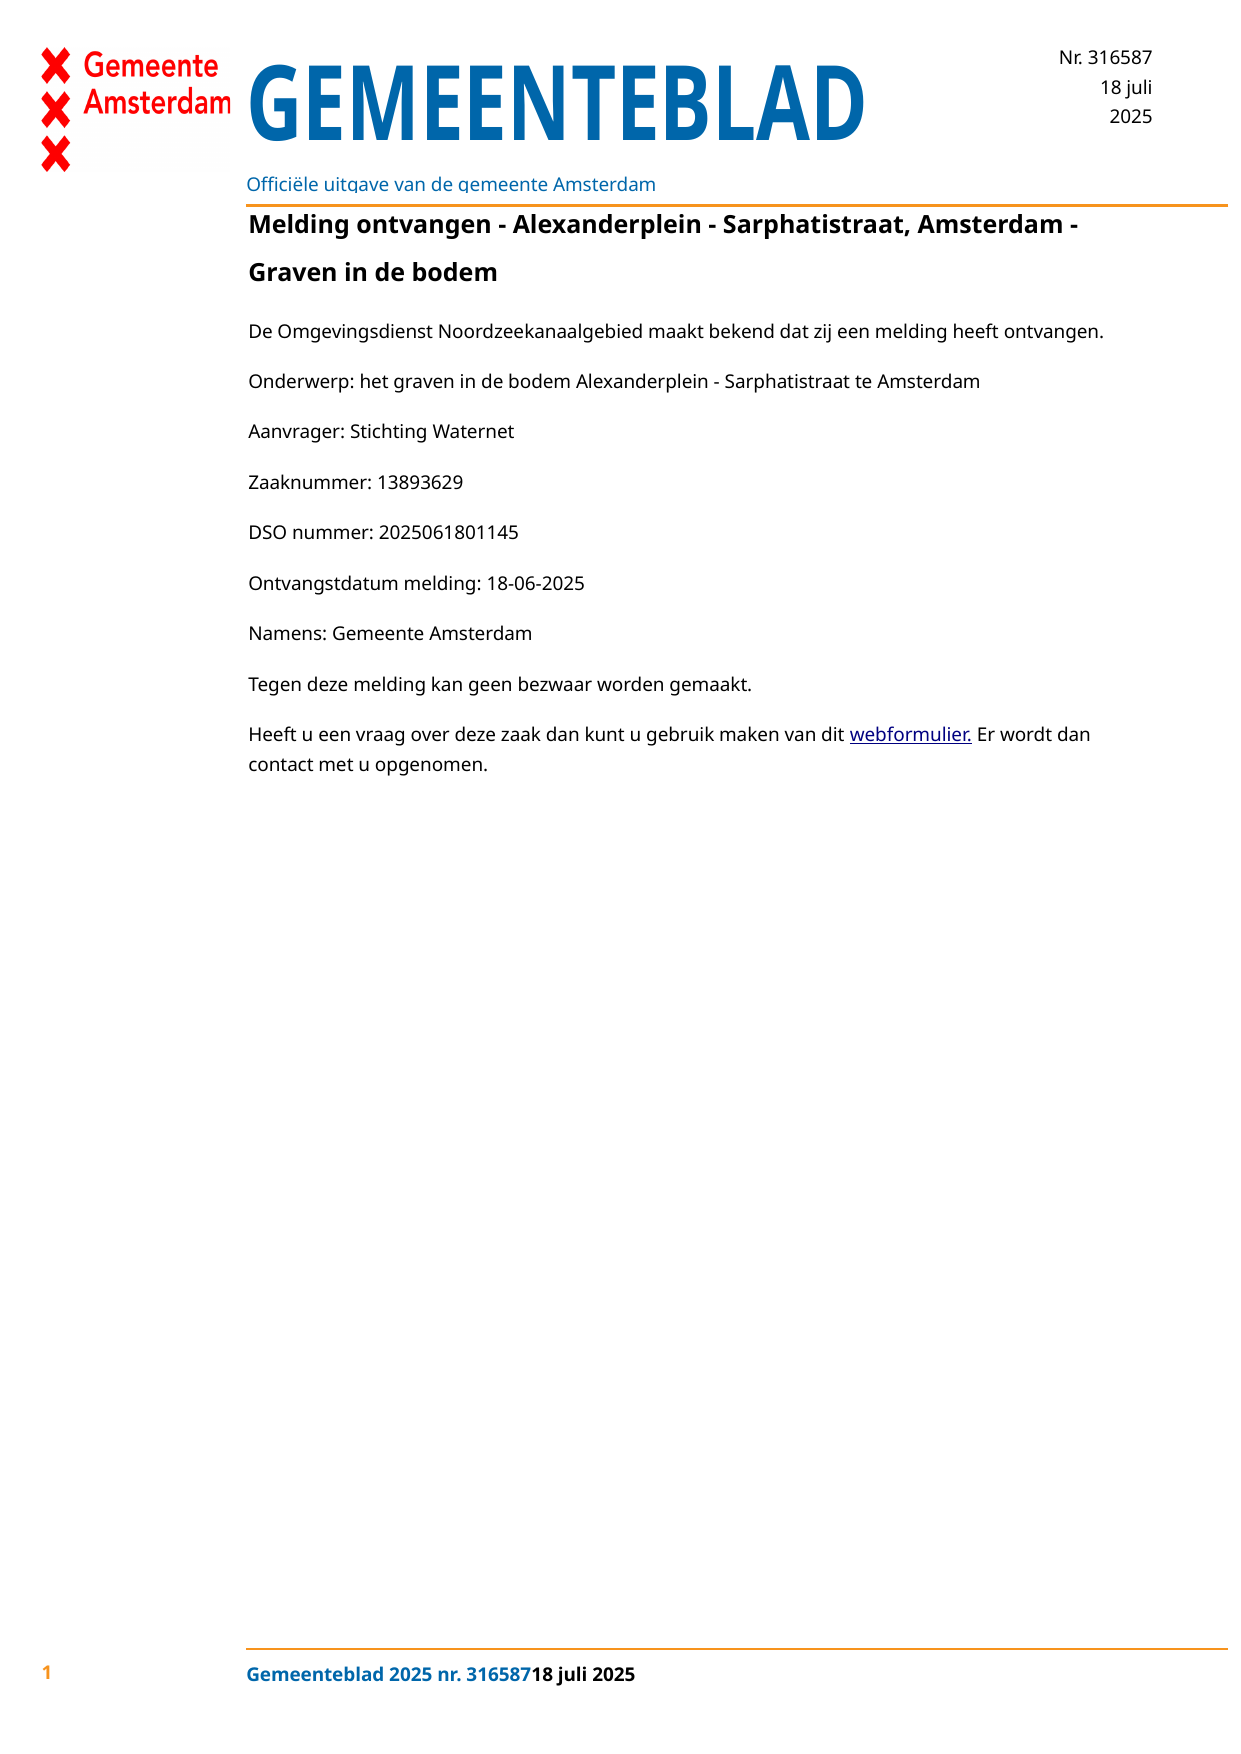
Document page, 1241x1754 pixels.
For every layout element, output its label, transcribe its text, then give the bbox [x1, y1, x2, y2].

text Zaaknummer: 13893629 [248, 469, 1152, 495]
text Onderwerp: het graven in de bodem Alexanderplein - Sarphatistraat te Amsterdam [248, 368, 1152, 394]
text Melding ontvangen - Alexanderplein - Sarphatistraat, Amsterdam - Graven in de bodem [248, 207, 1152, 288]
text Namens: Gemeente Amsterdam [248, 620, 1152, 646]
text Heeft u een vraag over deze zaak dan kunt u gebruik maken van dit webformulier. Er wordt dan contact met u opgenomen. [248, 721, 1152, 777]
text Ontvangstdatum melding: 18-06-2025 [248, 570, 1152, 596]
picture [41, 47, 231, 172]
text DSO nummer: 2025061801145 [248, 519, 1152, 545]
text Aanvrager: Stichting Waternet [248, 419, 1152, 444]
text Tegen deze melding kan geen bezwaar worden gemaakt. [248, 671, 1152, 697]
text De Omgevingsdienst Noordzeekanaalgebied maakt bekend dat zij een melding heeft ontvangen. [248, 318, 1152, 344]
